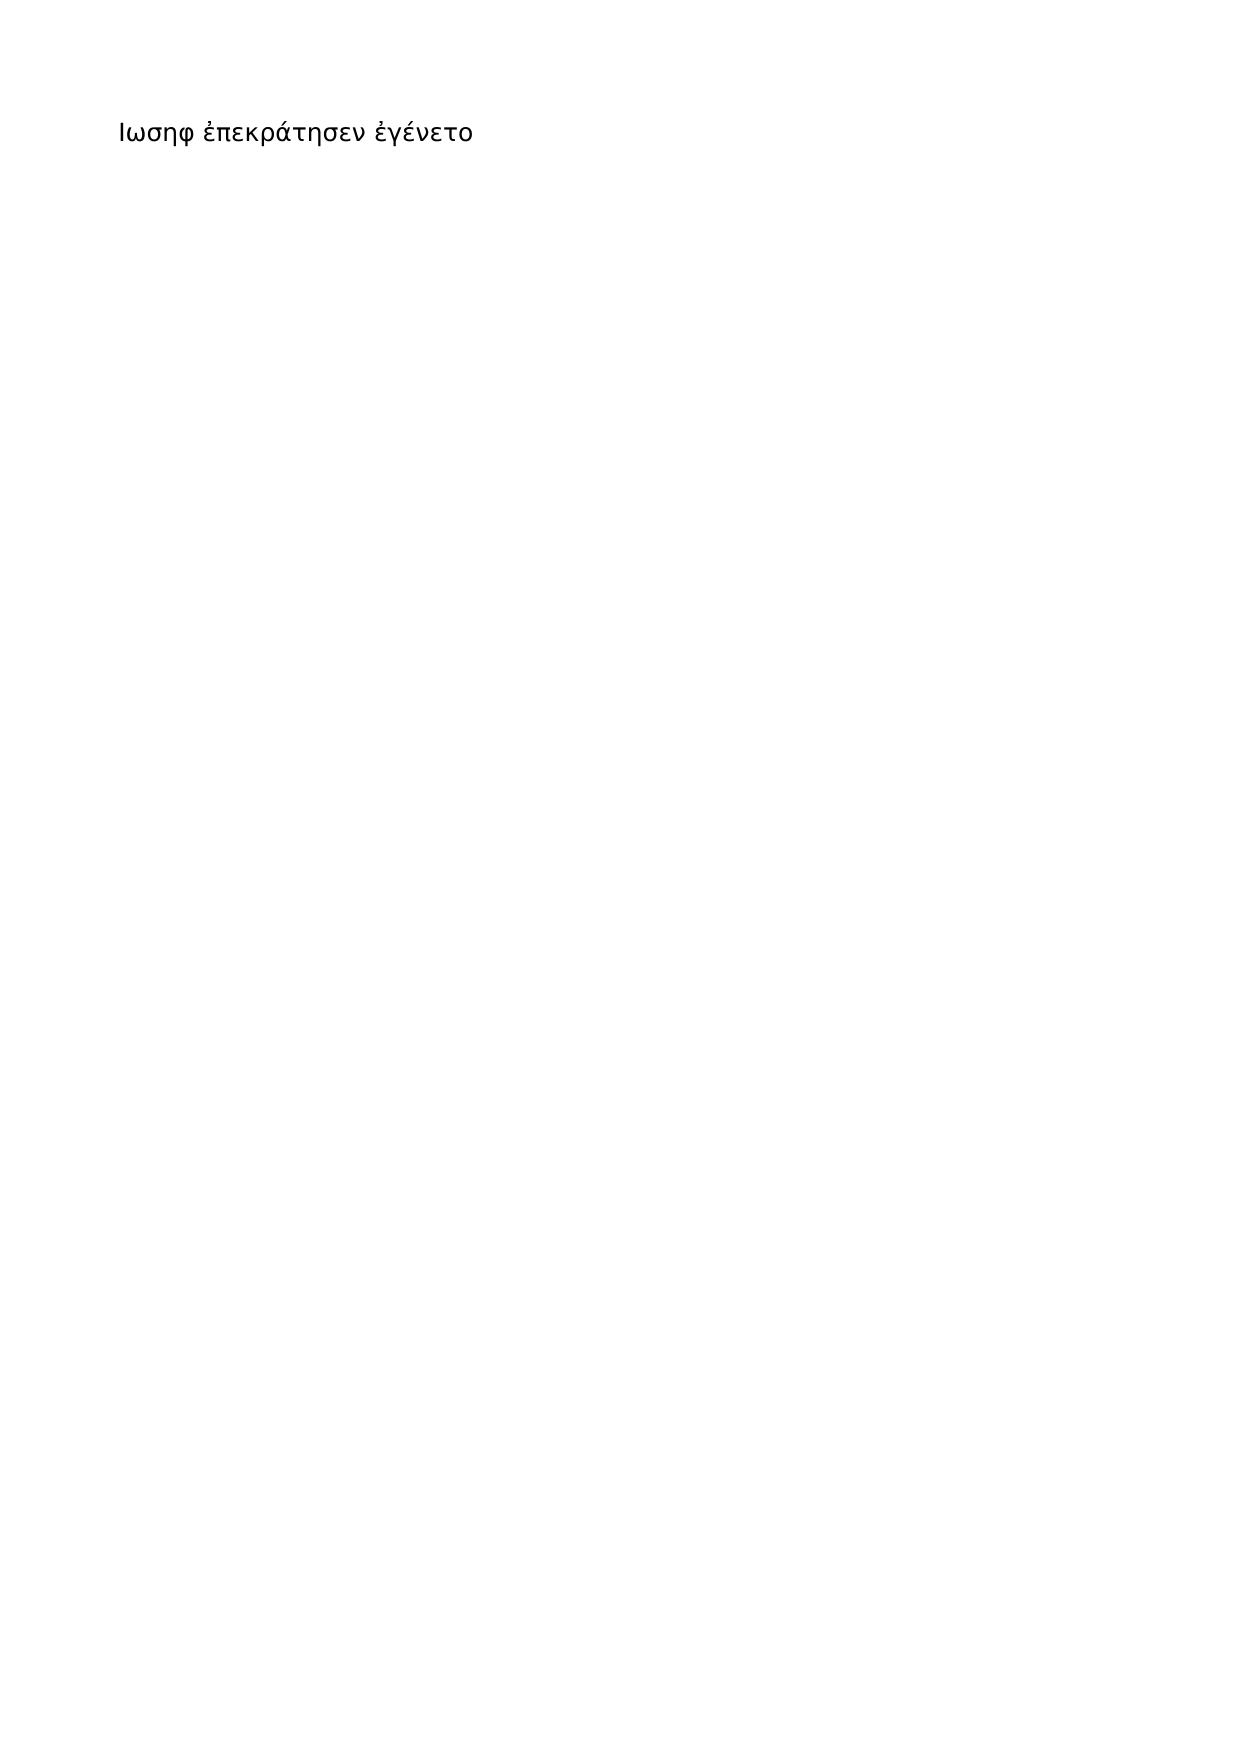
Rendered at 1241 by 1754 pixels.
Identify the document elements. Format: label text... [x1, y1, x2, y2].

text Ιωσηφ ἐπεκράτησεν ἐγένετο [118, 118, 1122, 147]
